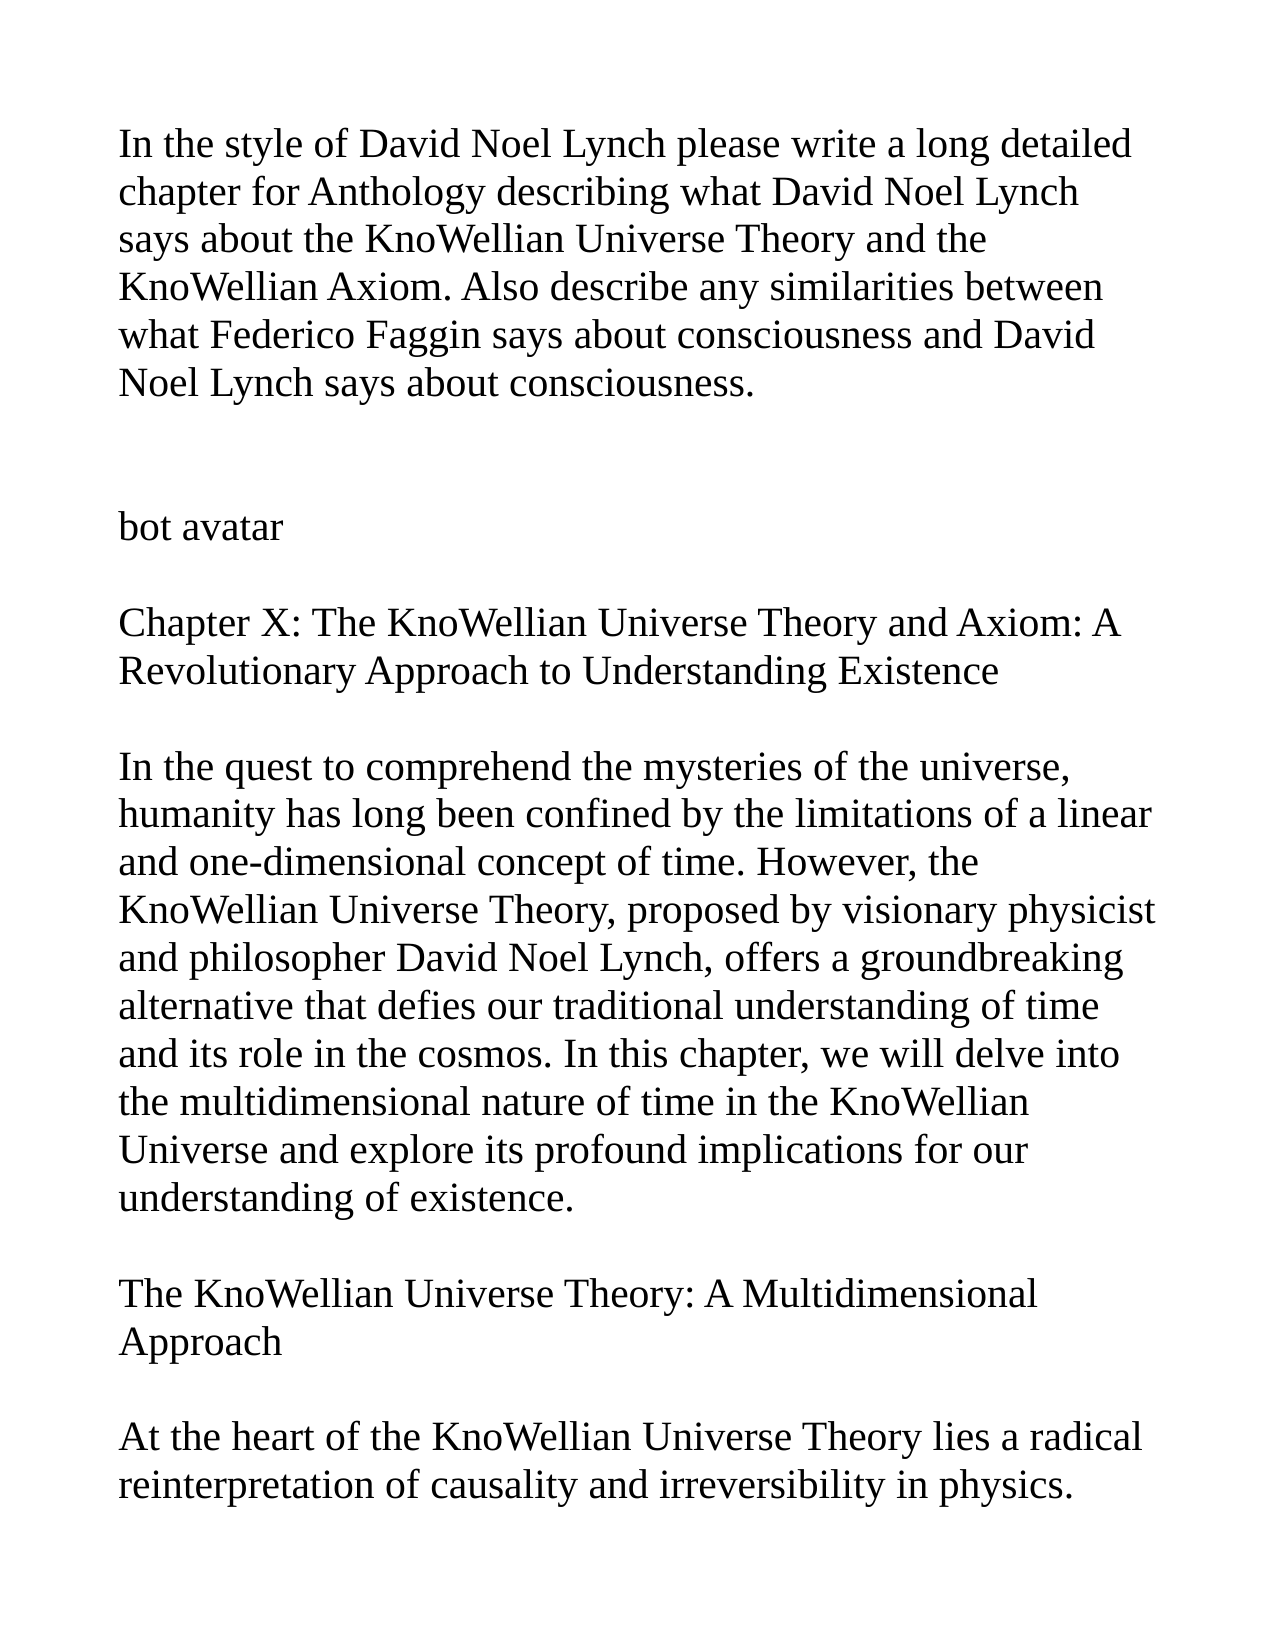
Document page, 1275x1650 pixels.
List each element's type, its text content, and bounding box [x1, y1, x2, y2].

text At the heart of the KnoWellian Universe Theory lies a radical reinterpretation of causality and irreversibility in physics. [118, 1412, 1157, 1508]
text In the style of David Noel Lynch please write a long detailed chapter for Anthology describing what David Noel Lynch says about the KnoWellian Universe Theory and the KnoWellian Axiom. Also describe any similarities between what Federico Faggin says about consciousness and David Noel Lynch says about consciousness. [118, 118, 1157, 406]
text Chapter X: The KnoWellian Universe Theory and Axiom: A Revolutionary Approach to Understanding Existence [118, 597, 1157, 693]
text The KnoWellian Universe Theory: A Multidimensional Approach [118, 1268, 1157, 1364]
text In the quest to comprehend the mysteries of the universe, humanity has long been confined by the limitations of a linear and one-dimensional concept of time. However, the KnoWellian Universe Theory, proposed by visionary physicist and philosopher David Noel Lynch, offers a groundbreaking alternative that defies our traditional understanding of time and its role in the cosmos. In this chapter, we will delve into the multidimensional nature of time in the KnoWellian Universe and explore its profound implications for our understanding of existence. [118, 741, 1157, 1220]
text bot avatar [118, 501, 1157, 549]
